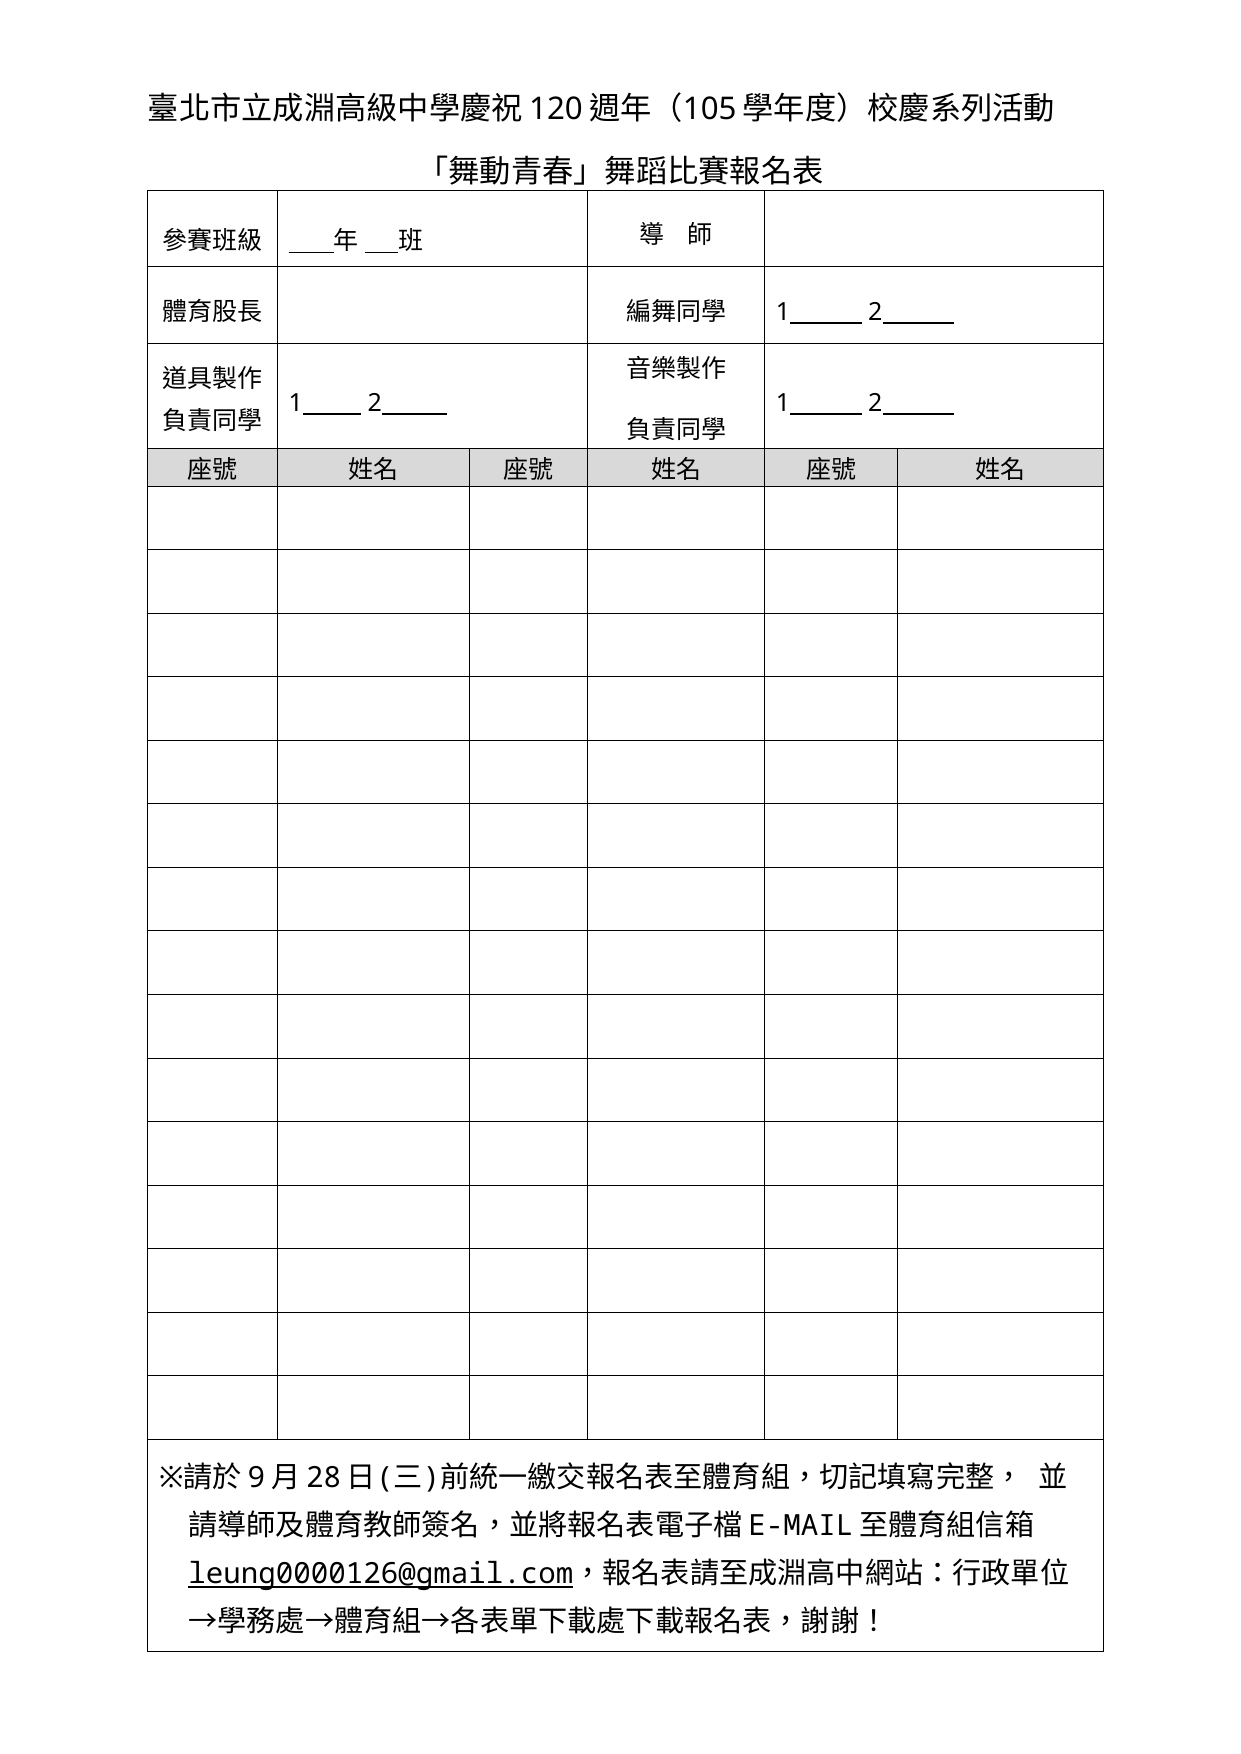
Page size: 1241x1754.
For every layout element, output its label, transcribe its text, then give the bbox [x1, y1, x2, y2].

table_cell [278, 1059, 469, 1121]
table_cell [470, 1059, 587, 1121]
table_cell [148, 995, 277, 1057]
table_cell [898, 804, 1103, 867]
table_cell [470, 1313, 587, 1375]
table_cell 體育股長 [148, 267, 277, 343]
table_cell [898, 614, 1103, 676]
table_cell [278, 741, 469, 803]
table_cell [470, 550, 587, 613]
table_cell [470, 1122, 587, 1184]
table_cell [278, 267, 587, 343]
table_cell [765, 677, 897, 740]
table_cell [765, 1122, 897, 1184]
table_cell [278, 614, 469, 676]
table_cell [148, 1313, 277, 1375]
table_cell 姓名 [898, 449, 1103, 486]
table_cell 道具製作負責同學 [148, 344, 277, 448]
table_cell [470, 614, 587, 676]
table_cell [148, 868, 277, 930]
table_cell [148, 1376, 277, 1439]
table_cell [470, 868, 587, 930]
table_cell [148, 550, 277, 613]
table_cell [765, 1376, 897, 1439]
table_cell [148, 804, 277, 867]
table_cell [588, 741, 764, 803]
table_header [765, 191, 1103, 266]
table_cell [588, 995, 764, 1057]
table_cell [470, 1249, 587, 1312]
table_cell [470, 741, 587, 803]
table_cell [148, 1186, 277, 1248]
table_cell [470, 1376, 587, 1439]
table_cell [898, 741, 1103, 803]
table_cell [470, 1186, 587, 1248]
table_cell [588, 1313, 764, 1375]
table_cell [148, 487, 277, 549]
table_cell [148, 741, 277, 803]
table_cell [148, 614, 277, 676]
table_cell [765, 868, 897, 930]
table_cell [765, 1249, 897, 1312]
table_cell [278, 1186, 469, 1248]
table_cell [148, 1122, 277, 1184]
table_cell [588, 931, 764, 994]
table_cell [898, 487, 1103, 549]
table_cell [898, 931, 1103, 994]
table_header 參賽班級 [148, 191, 277, 266]
table_cell [898, 1376, 1103, 1439]
table_cell [898, 868, 1103, 930]
table_cell 編舞同學 [588, 267, 764, 343]
text 「舞動青春」舞蹈比賽報名表 [148, 127, 1092, 189]
table_cell [898, 550, 1103, 613]
table_cell [898, 1313, 1103, 1375]
table_cell [765, 550, 897, 613]
table_cell [278, 550, 469, 613]
table_cell [765, 614, 897, 676]
table_cell [588, 614, 764, 676]
table_cell [148, 677, 277, 740]
table_cell [588, 550, 764, 613]
table_cell [588, 1059, 764, 1121]
table_cell 姓名 [278, 449, 469, 486]
table_cell 姓名 [588, 449, 764, 486]
table_cell [470, 804, 587, 867]
table_cell [148, 1059, 277, 1121]
table_cell 音樂製作 負責同學 [588, 344, 764, 448]
table_cell [588, 1186, 764, 1248]
table_cell [278, 677, 469, 740]
table_cell [588, 677, 764, 740]
table_cell [765, 487, 897, 549]
table_cell [588, 868, 764, 930]
table_cell [278, 1313, 469, 1375]
table_header 導 師 [588, 191, 764, 266]
table_cell [765, 1186, 897, 1248]
table_cell [765, 1059, 897, 1121]
table_cell [588, 1376, 764, 1439]
table_cell [898, 1186, 1103, 1248]
table_cell [278, 1376, 469, 1439]
table_cell [278, 487, 469, 549]
table_cell [588, 1249, 764, 1312]
table_cell [148, 931, 277, 994]
table_cell [898, 677, 1103, 740]
table_cell [765, 804, 897, 867]
table_cell [898, 995, 1103, 1057]
table_cell [765, 1313, 897, 1375]
table_cell [470, 995, 587, 1057]
table_cell 座號 [765, 449, 897, 486]
table_cell [278, 868, 469, 930]
table_cell [765, 741, 897, 803]
table_cell 座號 [470, 449, 587, 486]
table_cell [278, 1249, 469, 1312]
table_cell [898, 1059, 1103, 1121]
table_cell 座號 [148, 449, 277, 486]
table_cell [470, 487, 587, 549]
table_cell [898, 1122, 1103, 1184]
text 臺北市立成淵高級中學慶祝120週年（105學年度）校慶系列活動 [148, 64, 1092, 127]
table_cell [278, 931, 469, 994]
table_cell 1 2 [765, 344, 1103, 448]
table_cell [470, 931, 587, 994]
table_cell [278, 995, 469, 1057]
table_cell ※請於9月28日(三)前統一繳交報名表至體育組，切記填寫完整， 並請導師及體育教師簽名，並將報名表電子檔E-MAIL至體育組信箱leung0000126@gmail.com，報名表請至成淵高中網站：行政單位→學務處→體育組→各表單下載處下載報名表，謝謝！ [148, 1440, 1103, 1651]
table_header 年 班 [278, 191, 587, 266]
table_cell [278, 804, 469, 867]
table_cell [278, 1122, 469, 1184]
table_cell 1 2 [765, 267, 1103, 343]
table_cell [588, 804, 764, 867]
table_cell [148, 1249, 277, 1312]
table_cell [898, 1249, 1103, 1312]
table_cell [588, 1122, 764, 1184]
table_cell [765, 931, 897, 994]
table_cell [588, 487, 764, 549]
table_cell 1 2 [278, 344, 587, 448]
table_cell [470, 677, 587, 740]
table_cell [765, 995, 897, 1057]
